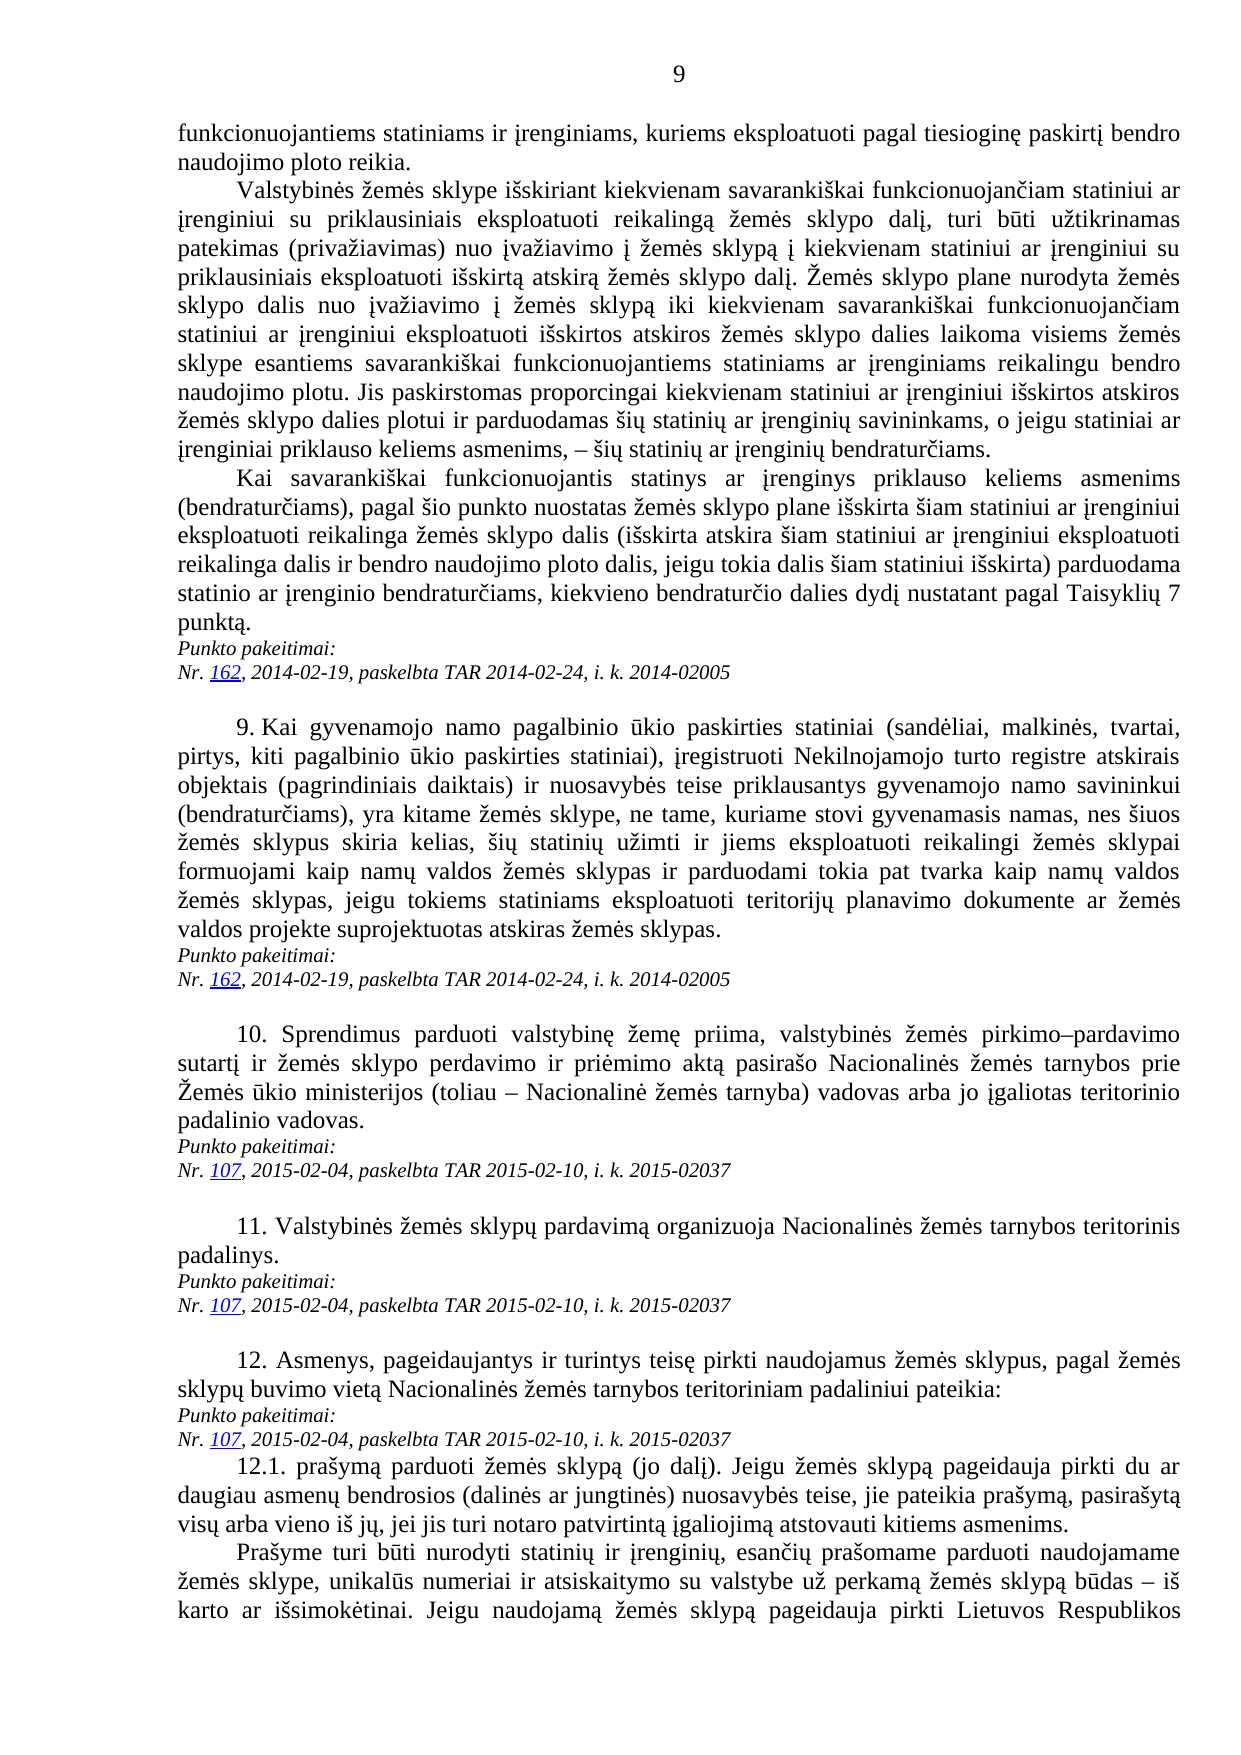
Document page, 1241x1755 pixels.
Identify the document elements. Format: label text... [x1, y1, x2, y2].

text 12. Asmenys, pageidaujantys ir turintys teisę pirkti naudojamus žemės sklypus, pagal žemės sklypų buvimo vietą Nacionalinės žemės tarnybos teritoriniam padaliniui pateikia: [177, 1346, 1181, 1403]
text Punkto pakeitimai: [177, 1269, 1181, 1293]
text Nr. 107, 2015-02-04, paskelbta TAR 2015-02-10, i. k. 2015-02037 [177, 1293, 1181, 1317]
text Nr. 162, 2014-02-19, paskelbta TAR 2014-02-24, i. k. 2014-02005 [177, 967, 1181, 991]
text Kai savarankiškai funkcionuojantis statinys ar įrenginys priklauso keliems asmenims (bendraturčiams), pagal šio punkto nuostatas žemės sklypo plane išskirta šiam statiniui ar įrenginiui eksploatuoti reikalinga žemės sklypo dalis (išskirta atskira šiam statiniui ar įrenginiui eksploatuoti reikalinga dalis ir bendro naudojimo ploto dalis, jeigu tokia dalis šiam statiniui išskirta) parduodama statinio ar įrenginio bendraturčiams, kiekvieno bendraturčio dalies dydį nustatant pagal Taisyklių 7 punktą. [177, 463, 1181, 636]
text Nr. 162, 2014-02-19, paskelbta TAR 2014-02-24, i. k. 2014-02005 [177, 660, 1181, 684]
text Punkto pakeitimai: [177, 1403, 1181, 1427]
text Valstybinės žemės sklype išskiriant kiekvienam savarankiškai funkcionuojančiam statiniui ar įrenginiui su priklausiniais eksploatuoti reikalingą žemės sklypo dalį, turi būti užtikrinamas patekimas (privažiavimas) nuo įvažiavimo į žemės sklypą į kiekvienam statiniui ar įrenginiui su priklausiniais eksploatuoti išskirtą atskirą žemės sklypo dalį. Žemės sklypo plane nurodyta žemės sklypo dalis nuo įvažiavimo į žemės sklypą iki kiekvienam savarankiškai funkcionuojančiam statiniui ar įrenginiui eksploatuoti išskirtos atskiros žemės sklypo dalies laikoma visiems žemės sklype esantiems savarankiškai funkcionuojantiems statiniams ar įrenginiams reikalingu bendro naudojimo plotu. Jis paskirstomas proporcingai kiekvienam statiniui ar įrenginiui išskirtos atskiros žemės sklypo dalies plotui ir parduodamas šių statinių ar įrenginių savininkams, o jeigu statiniai ar įrenginiai priklauso keliems asmenims, – šių statinių ar įrenginių bendraturčiams. [177, 176, 1181, 463]
text 11. Valstybinės žemės sklypų pardavimą organizuoja Nacionalinės žemės tarnybos teritorinis padalinys. [177, 1211, 1181, 1269]
text Prašyme turi būti nurodyti statinių ir įrenginių, esančių prašomame parduoti naudojamame žemės sklype, unikalūs numeriai ir atsiskaitymo su valstybe už perkamą žemės sklypą būdas – iš karto ar išsimokėtinai. Jeigu naudojamą žemės sklypą pageidauja pirkti Lietuvos Respublikos [177, 1537, 1181, 1624]
text funkcionuojantiems statiniams ir įrenginiams, kuriems eksploatuoti pagal tiesioginę paskirtį bendro naudojimo ploto reikia. [177, 118, 1181, 176]
text Punkto pakeitimai: [177, 1134, 1181, 1158]
text Nr. 107, 2015-02-04, paskelbta TAR 2015-02-10, i. k. 2015-02037 [177, 1158, 1181, 1182]
text 10. Sprendimus parduoti valstybinę žemę priima, valstybinės žemės pirkimo–pardavimo sutartį ir žemės sklypo perdavimo ir priėmimo aktą pasirašo Nacionalinės žemės tarnybos prie Žemės ūkio ministerijos (toliau – Nacionalinė žemės tarnyba) vadovas arba jo įgaliotas teritorinio padalinio vadovas. [177, 1019, 1181, 1134]
text Punkto pakeitimai: [177, 942, 1181, 967]
text 12.1. prašymą parduoti žemės sklypą (jo dalį). Jeigu žemės sklypą pageidauja pirkti du ar daugiau asmenų bendrosios (dalinės ar jungtinės) nuosavybės teise, jie pateikia prašymą, pasirašytą visų arba vieno iš jų, jei jis turi notaro patvirtintą įgaliojimą atstovauti kitiems asmenims. [177, 1451, 1181, 1537]
text 9. Kai gyvenamojo namo pagalbinio ūkio paskirties statiniai (sandėliai, malkinės, tvartai, pirtys, kiti pagalbinio ūkio paskirties statiniai), įregistruoti Nekilnojamojo turto registre atskirais objektais (pagrindiniais daiktais) ir nuosavybės teise priklausantys gyvenamojo namo savininkui (bendraturčiams), yra kitame žemės sklype, ne tame, kuriame stovi gyvenamasis namas, nes šiuos žemės sklypus skiria kelias, šių statinių užimti ir jiems eksploatuoti reikalingi žemės sklypai formuojami kaip namų valdos žemės sklypas ir parduodami tokia pat tvarka kaip namų valdos žemės sklypas, jeigu tokiems statiniams eksploatuoti teritorijų planavimo dokumente ar žemės valdos projekte suprojektuotas atskiras žemės sklypas. [177, 712, 1181, 942]
text Nr. 107, 2015-02-04, paskelbta TAR 2015-02-10, i. k. 2015-02037 [177, 1427, 1181, 1451]
text Punkto pakeitimai: [177, 636, 1181, 660]
